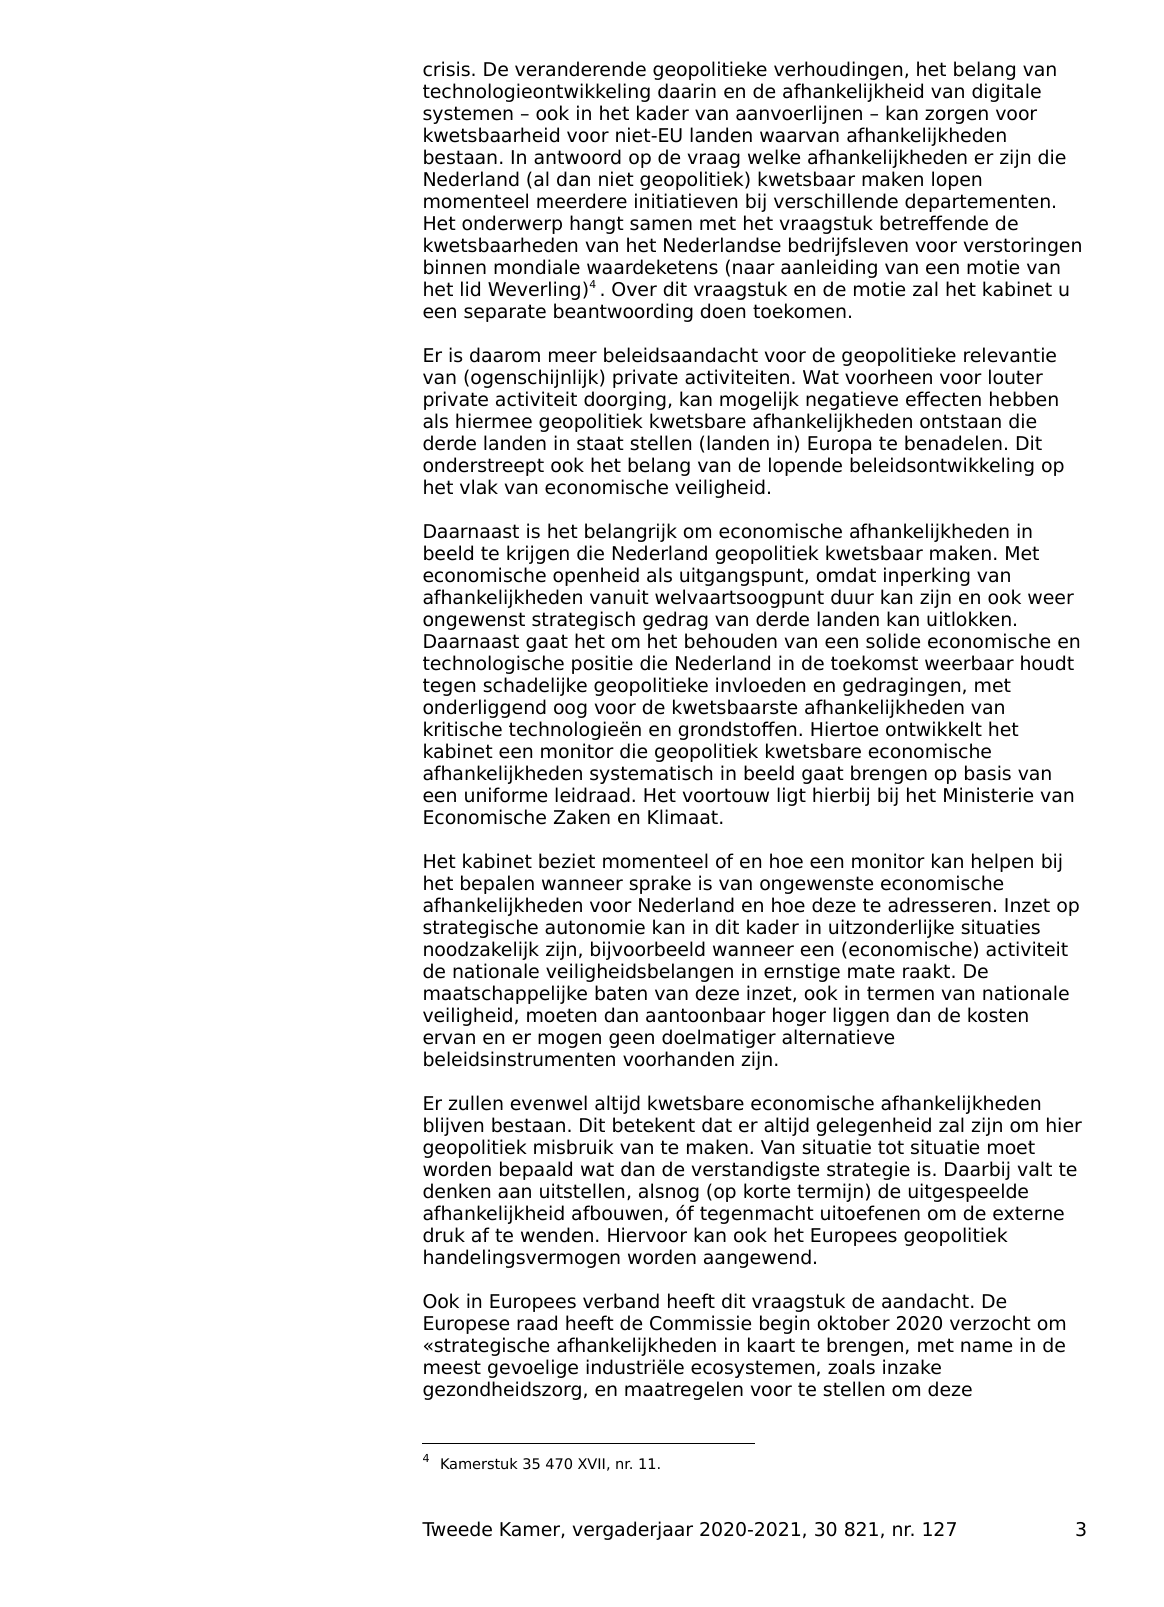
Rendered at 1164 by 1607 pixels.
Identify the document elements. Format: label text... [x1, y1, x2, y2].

text Er is daarom meer beleidsaandacht voor de geopolitieke relevantie van (ogenschijnlijk) private activiteiten. Wat voorheen voor louter private activiteit doorging, kan mogelijk negatieve effecten hebben als hiermee geopolitiek kwetsbare afhankelijkheden ontstaan die derde landen in staat stellen (landen in) Europa te benadelen. Dit onderstreept ook het belang van de lopende beleidsontwikkeling op het vlak van economische veiligheid. [422, 345, 1087, 499]
text crisis. De veranderende geopolitieke verhoudingen, het belang van technologieontwikkeling daarin en de afhankelijkheid van digitale systemen – ook in het kader van aanvoerlijnen – kan zorgen voor kwetsbaarheid voor niet-EU landen waarvan afhankelijkheden bestaan. In antwoord op de vraag welke afhankelijkheden er zijn die Nederland (al dan niet geopolitiek) kwetsbaar maken lopen momenteel meerdere initiatieven bij verschillende departementen. Het onderwerp hangt samen met het vraagstuk betreffende de kwetsbaarheden van het Nederlandse bedrijfsleven voor verstoringen binnen mondiale waardeketens (naar aanleiding van een motie van het lid Weverling). Over dit vraagstuk en de motie zal het kabinet u een separate beantwoording doen toekomen. [422, 59, 1087, 323]
text Er zullen evenwel altijd kwetsbare economische afhankelijkheden blijven bestaan. Dit betekent dat er altijd gelegenheid zal zijn om hier geopolitiek misbruik van te maken. Van situatie tot situatie moet worden bepaald wat dan de verstandigste strategie is. Daarbij valt te denken aan uitstellen, alsnog (op korte termijn) de uitgespeelde afhankelijkheid afbouwen, óf tegenmacht uitoefenen om de externe druk af te wenden. Hiervoor kan ook het Europees geopolitiek handelingsvermogen worden aangewend. [422, 1093, 1087, 1269]
text Kamerstuk 35 470 XVII, nr. 11. [422, 1452, 1087, 1474]
text Daarnaast is het belangrijk om economische afhankelijkheden in beeld te krijgen die Nederland geopolitiek kwetsbaar maken. Met economische openheid als uitgangspunt, omdat inperking van afhankelijkheden vanuit welvaartsoogpunt duur kan zijn en ook weer ongewenst strategisch gedrag van derde landen kan uitlokken. Daarnaast gaat het om het behouden van een solide economische en technologische positie die Nederland in de toekomst weerbaar houdt tegen schadelijke geopolitieke invloeden en gedragingen, met onderliggend oog voor de kwetsbaarste afhankelijkheden van kritische technologieën en grondstoffen. Hiertoe ontwikkelt het kabinet een monitor die geopolitiek kwetsbare economische afhankelijkheden systematisch in beeld gaat brengen op basis van een uniforme leidraad. Het voortouw ligt hierbij bij het Ministerie van Economische Zaken en Klimaat. [422, 521, 1087, 829]
text Ook in Europees verband heeft dit vraagstuk de aandacht. De Europese raad heeft de Commissie begin oktober 2020 verzocht om «strategische afhankelijkheden in kaart te brengen, met name in de meest gevoelige industriële ecosystemen, zoals inzake gezondheidszorg, en maatregelen voor te stellen om deze [422, 1291, 1087, 1401]
text Het kabinet beziet momenteel of en hoe een monitor kan helpen bij het bepalen wanneer sprake is van ongewenste economische afhankelijkheden voor Nederland en hoe deze te adresseren. Inzet op strategische autonomie kan in dit kader in uitzonderlijke situaties noodzakelijk zijn, bijvoorbeeld wanneer een (economische) activiteit de nationale veiligheidsbelangen in ernstige mate raakt. De maatschappelijke baten van deze inzet, ook in termen van nationale veiligheid, moeten dan aantoonbaar hoger liggen dan de kosten ervan en er mogen geen doelmatiger alternatieve beleidsinstrumenten voorhanden zijn. [422, 851, 1087, 1071]
